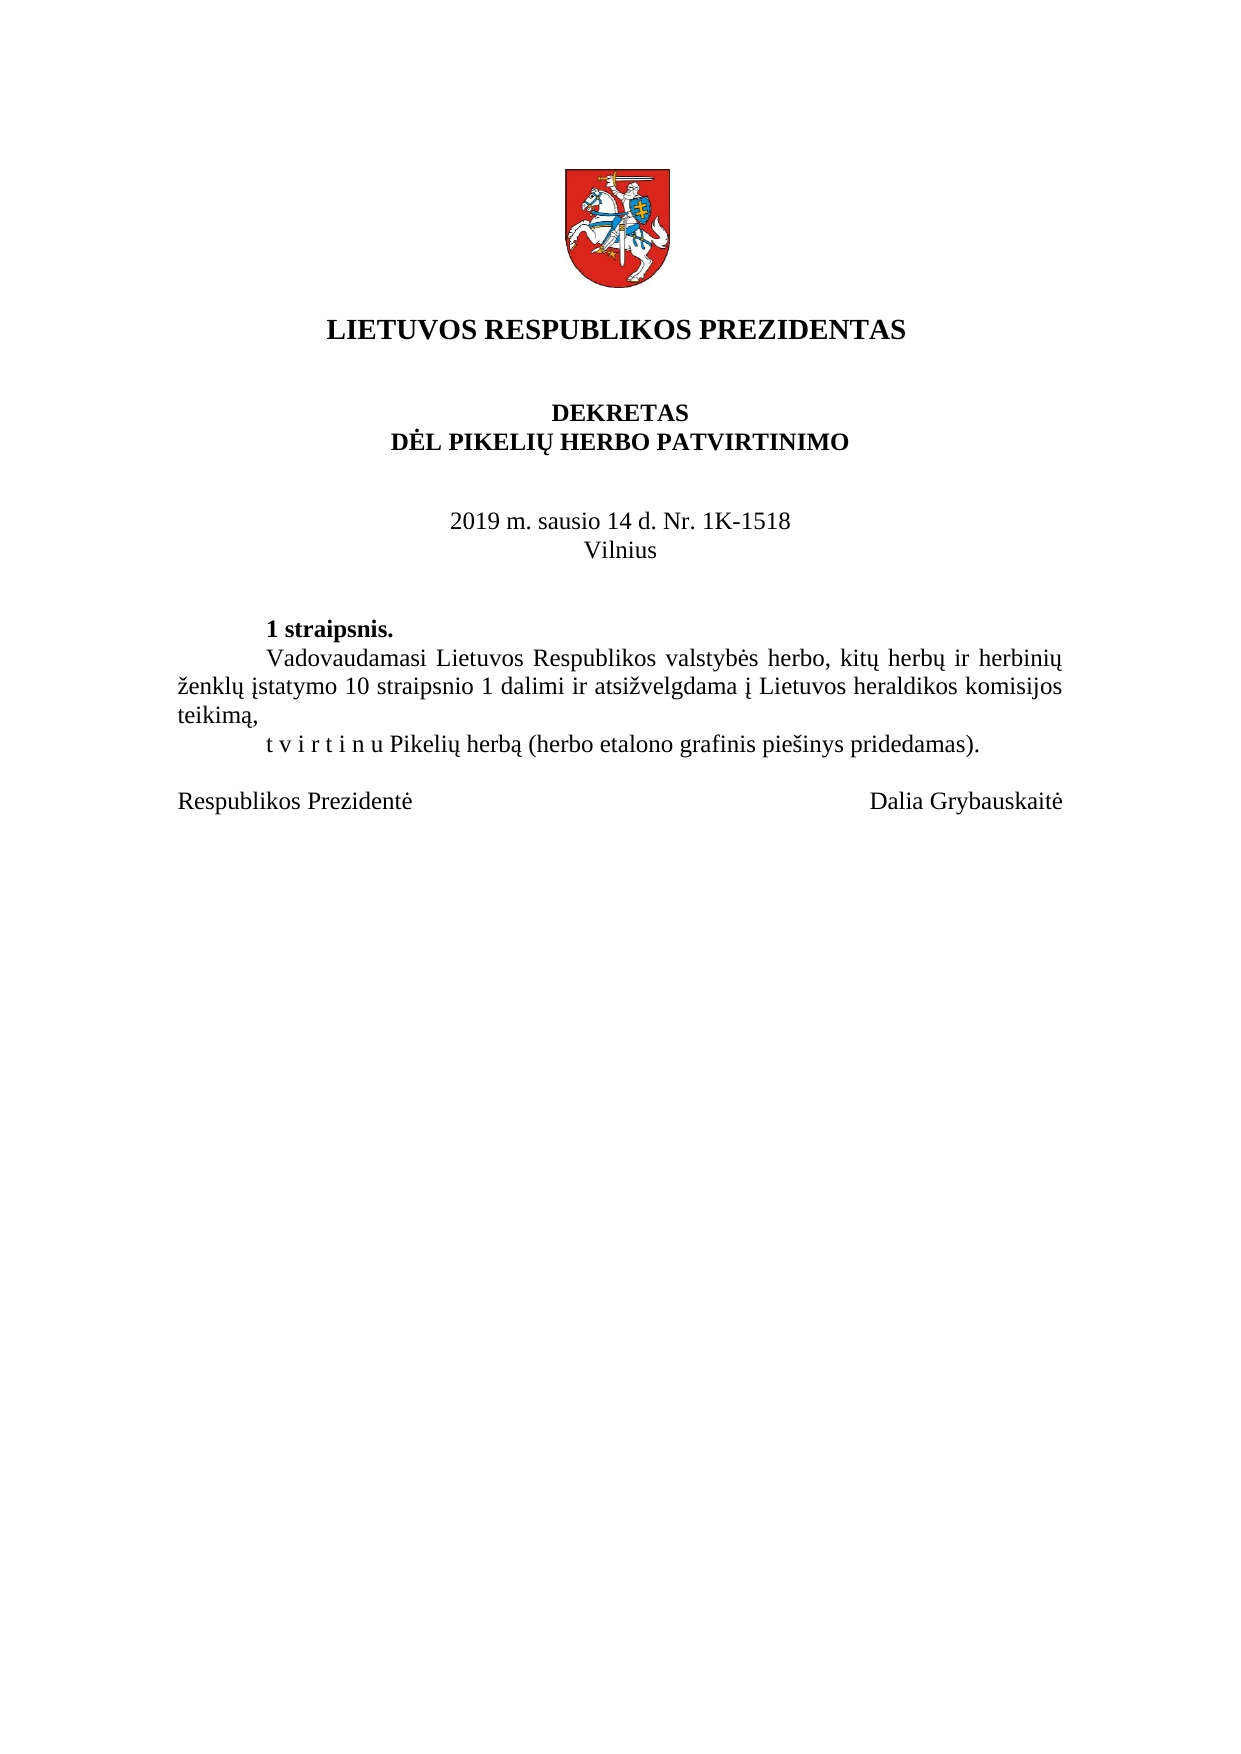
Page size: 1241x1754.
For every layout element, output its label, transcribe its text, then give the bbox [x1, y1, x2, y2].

text Vilnius [177, 535, 1063, 563]
text DEKRETAS [177, 398, 1063, 427]
text t v i r t i n u Pikelių herbą (herbo etalono grafinis piešinys pridedamas). [177, 729, 1063, 758]
text Respublikos Prezidentė Dalia Grybauskaitė [177, 786, 1063, 815]
text 1 straipsnis. [177, 614, 1063, 643]
text 2019 m. sausio 14 d. Nr. 1K-1518 [177, 506, 1063, 535]
text LIETUVOS RESPUBLIKOS PREZIDENTAS [177, 312, 1063, 346]
text Vadovaudamasi Lietuvos Respublikos valstybės herbo, kitų herbų ir herbinių ženklų įstatymo 10 straipsnio 1 dalimi ir atsižvelgdama į Lietuvos heraldikos komisijos teikimą, [177, 643, 1063, 729]
text Dėl PIKELIŲ HERBO PATVIRTINIMO [177, 427, 1063, 456]
